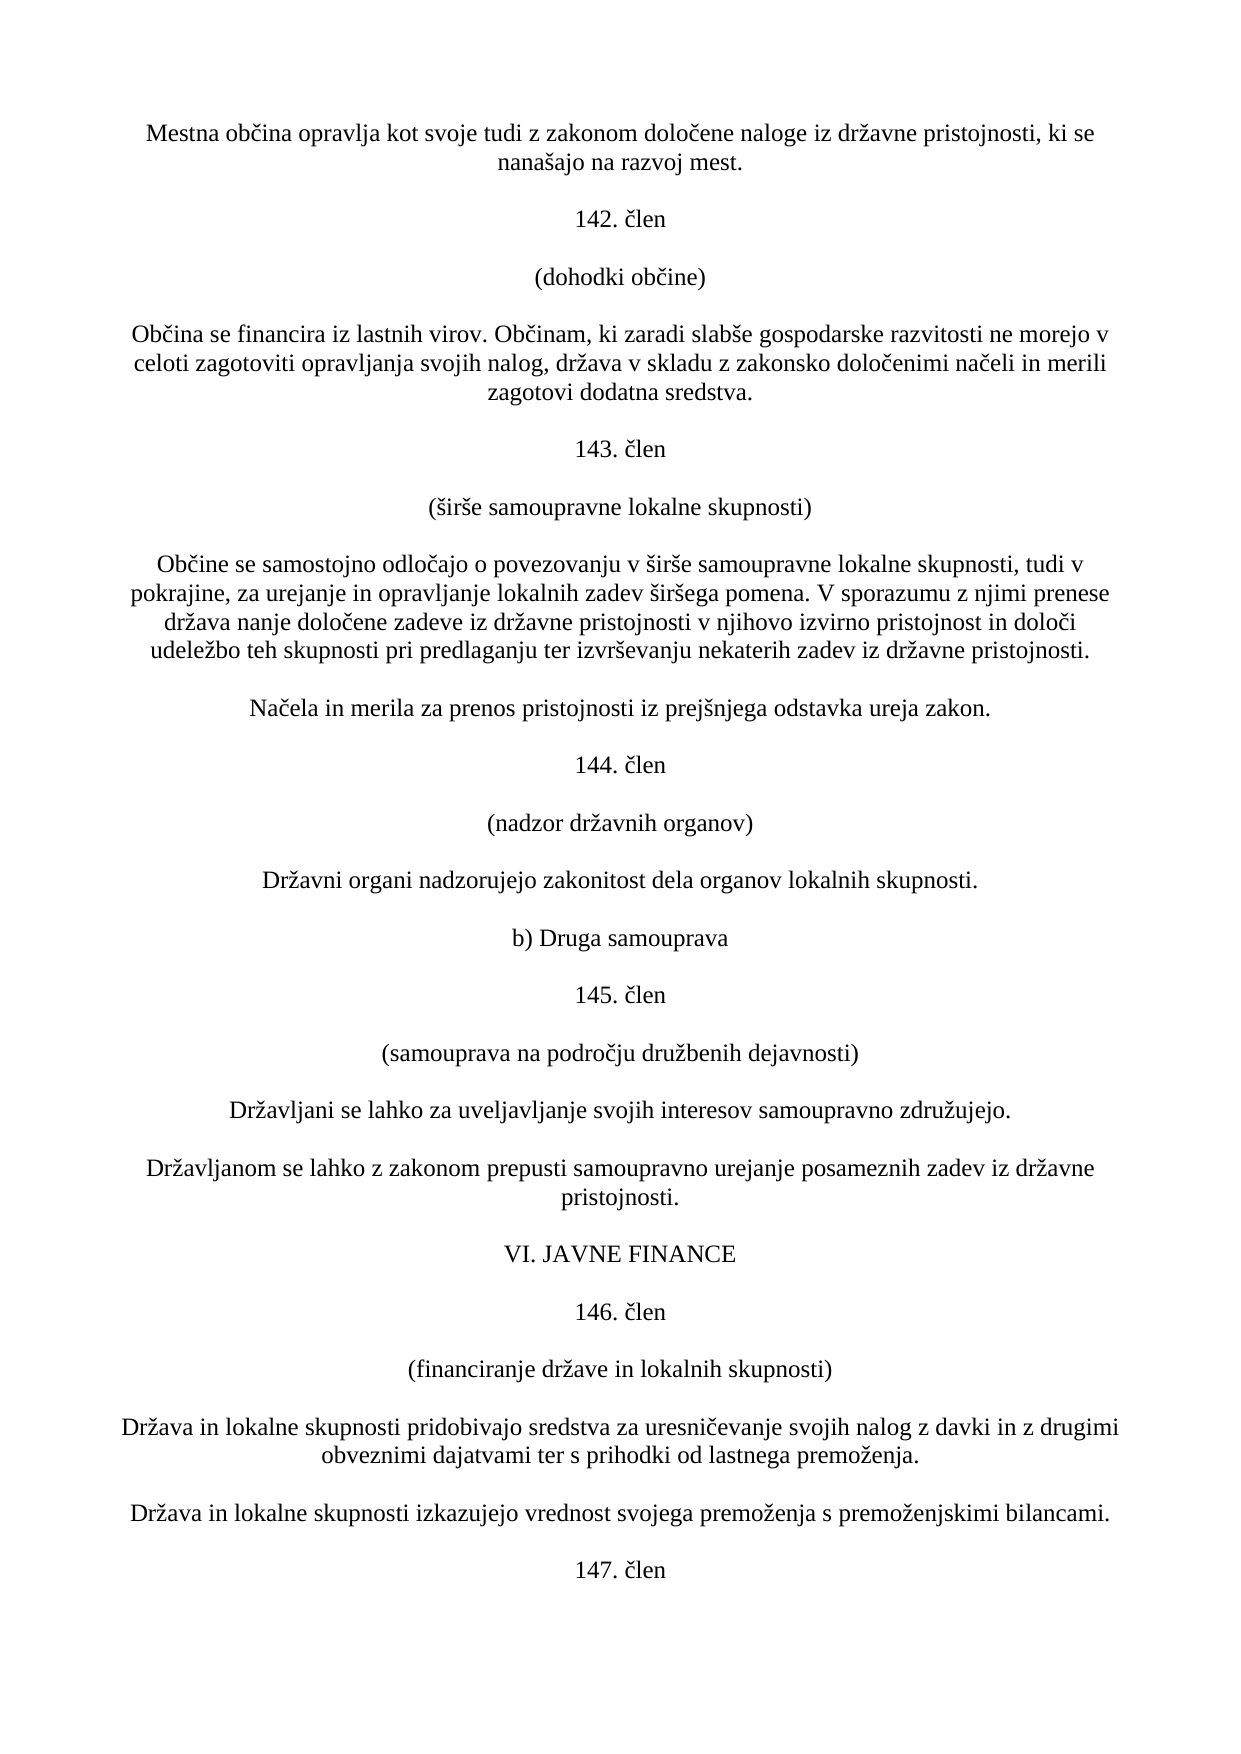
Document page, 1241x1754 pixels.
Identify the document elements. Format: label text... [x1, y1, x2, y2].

text (samouprava na področju družbenih dejavnosti) [118, 1038, 1122, 1067]
text Načela in merila za prenos pristojnosti iz prejšnjega odstavka ureja zakon. [118, 693, 1122, 722]
text 143. člen [118, 434, 1122, 463]
text Država in lokalne skupnosti pridobivajo sredstva za uresničevanje svojih nalog z davki in z drugimi obveznimi dajatvami ter s prihodki od lastnega premoženja. [118, 1412, 1122, 1469]
text 142. člen [118, 204, 1122, 233]
text (financiranje države in lokalnih skupnosti) [118, 1354, 1122, 1383]
text 144. člen [118, 751, 1122, 779]
text Mestna občina opravlja kot svoje tudi z zakonom določene naloge iz državne pristojnosti, ki se nanašajo na razvoj mest. [118, 118, 1122, 176]
text VI. JAVNE FINANCE [118, 1239, 1122, 1268]
text Državljanom se lahko z zakonom prepusti samoupravno urejanje posameznih zadev iz državne pristojnosti. [118, 1153, 1122, 1211]
text Državljani se lahko za uveljavljanje svojih interesov samoupravno združujejo. [118, 1096, 1122, 1124]
text Državni organi nadzorujejo zakonitost dela organov lokalnih skupnosti. [118, 866, 1122, 894]
text (dohodki občine) [118, 262, 1122, 291]
text Občine se samostojno odločajo o povezovanju v širše samoupravne lokalne skupnosti, tudi v pokrajine, za urejanje in opravljanje lokalnih zadev širšega pomena. V sporazumu z njimi prenese država nanje določene zadeve iz državne pristojnosti v njihovo izvirno pristojnost in določi udeležbo teh skupnosti pri predlaganju ter izvrševanju nekaterih zadev iz državne pristojnosti. [118, 549, 1122, 664]
text Občina se financira iz lastnih virov. Občinam, ki zaradi slabše gospodarske razvitosti ne morejo v celoti zagotoviti opravljanja svojih nalog, država v skladu z zakonsko določenimi načeli in merili zagotovi dodatna sredstva. [118, 319, 1122, 406]
text 146. člen [118, 1297, 1122, 1326]
text (širše samoupravne lokalne skupnosti) [118, 492, 1122, 521]
text Država in lokalne skupnosti izkazujejo vrednost svojega premoženja s premoženjskimi bilancami. [118, 1498, 1122, 1527]
text 147. člen [118, 1556, 1122, 1584]
text (nadzor državnih organov) [118, 808, 1122, 837]
text b) Druga samouprava [118, 923, 1122, 952]
text 145. člen [118, 981, 1122, 1009]
